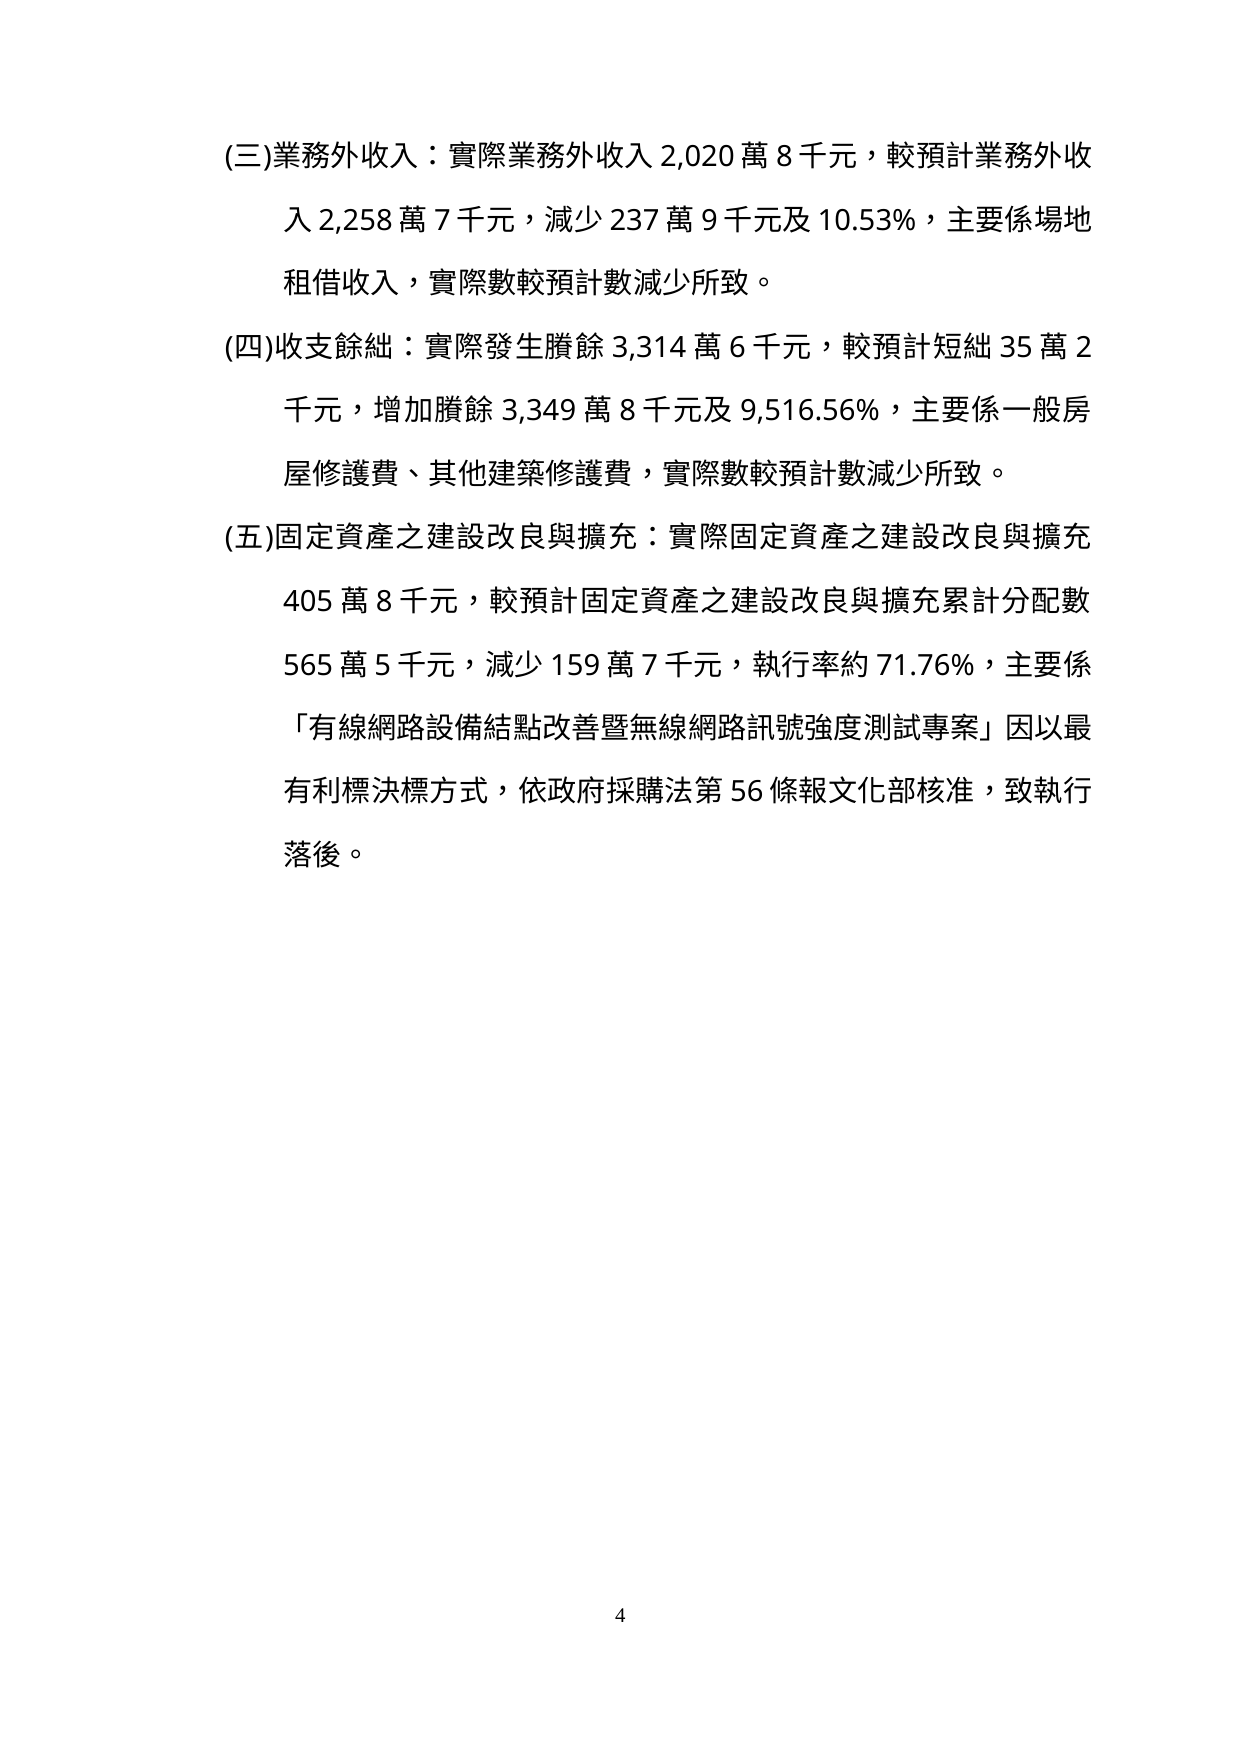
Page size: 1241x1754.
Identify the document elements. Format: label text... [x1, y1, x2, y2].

text (五)固定資產之建設改良與擴充：實際固定資產之建設改良與擴充405萬8千元，較預計固定資產之建設改良與擴充累計分配數565萬5千元，減少159萬7千元，執行率約71.76%，主要係「有線網路設備結點改善暨無線網路訊號強度測試專案」因以最有利標決標方式，依政府採購法第56條報文化部核准，致執行落後。 [224, 514, 1093, 874]
text (四)收支餘絀：實際發生賸餘3,314萬6千元，較預計短絀35萬2千元，增加賸餘3,349萬8千元及9,516.56%，主要係一般房屋修護費、其他建築修護費，實際數較預計數減少所致。 [224, 323, 1093, 493]
text (三)業務外收入：實際業務外收入2,020萬8千元，較預計業務外收入2,258萬7千元，減少237萬9千元及10.53%，主要係場地租借收入，實際數較預計數減少所致。 [224, 133, 1093, 302]
